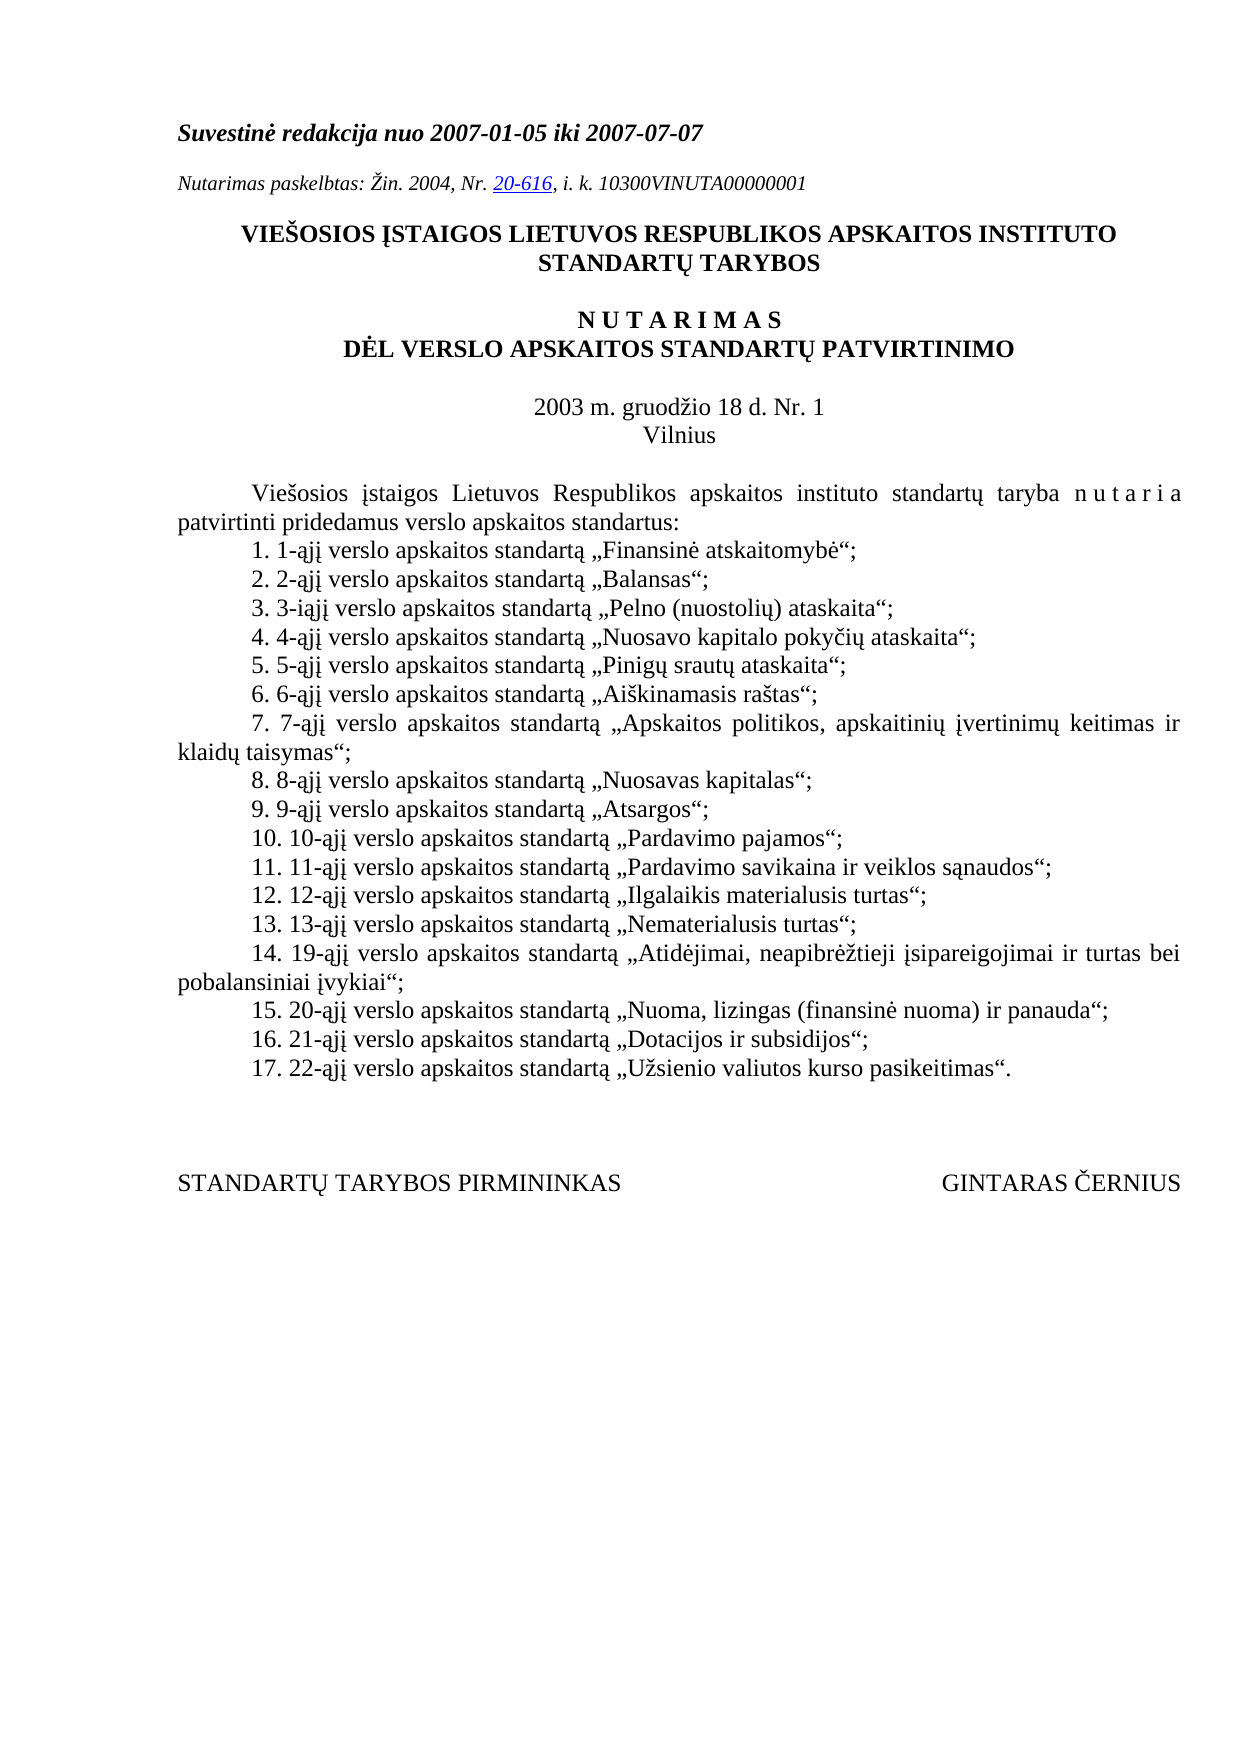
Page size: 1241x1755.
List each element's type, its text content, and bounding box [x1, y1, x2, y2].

text 12. 12-ąjį verslo apskaitos standartą „Ilgalaikis materialusis turtas“; [177, 880, 1181, 909]
text 16. 21-ąjį verslo apskaitos standartą „Dotacijos ir subsidijos“; [177, 1024, 1181, 1053]
text 3. 3-iąjį verslo apskaitos standartą „Pelno (nuostolių) ataskaita“; [177, 593, 1181, 622]
text 6. 6-ąjį verslo apskaitos standartą „Aiškinamasis raštas“; [177, 679, 1181, 708]
text 11. 11-ąjį verslo apskaitos standartą „Pardavimo savikaina ir veiklos sąnaudos“; [177, 852, 1181, 880]
text VIEŠOSIOS ĮSTAIGOS LIETUVOS RESPUBLIKOS APSKAITOS INSTITUTO STANDARTŲ TARYBOS [177, 219, 1181, 277]
text 8. 8-ąjį verslo apskaitos standartą „Nuosavas kapitalas“; [177, 765, 1181, 794]
text 7. 7-ąjį verslo apskaitos standartą „Apskaitos politikos, apskaitinių įvertinimų keitimas ir klaidų taisymas“; [177, 708, 1181, 765]
text 9. 9-ąjį verslo apskaitos standartą „Atsargos“; [177, 794, 1181, 823]
text DĖL VERSLO APSKAITOS STANDARTŲ PATVIRTINIMO [177, 334, 1181, 363]
text Nutarimas paskelbtas: Žin. 2004, Nr. 20-616, i. k. 10300VINUTA00000001 [177, 171, 1181, 195]
text 14. 19-ąjį verslo apskaitos standartą „Atidėjimai, neapibrėžtieji įsipareigojimai ir turtas bei pobalansiniai įvykiai“; [177, 938, 1181, 995]
text 1. 1-ąjį verslo apskaitos standartą „Finansinė atskaitomybė“; [177, 535, 1181, 564]
text 2003 m. gruodžio 18 d. Nr. 1 [177, 392, 1181, 420]
text Viešosios įstaigos Lietuvos Respublikos apskaitos instituto standartų taryba nutaria patvirtinti pridedamus verslo apskaitos standartus: [177, 478, 1181, 535]
text Suvestinė redakcija nuo 2007-01-05 iki 2007-07-07 [177, 118, 1181, 147]
text N U T A R I M A S [177, 305, 1181, 334]
text Vilnius [177, 420, 1181, 449]
text STANDARTŲ TARYBOS PIRMININKAS GINTARAS ČERNIUS [177, 1168, 1181, 1197]
text 17. 22-ąjį verslo apskaitos standartą „Užsienio valiutos kurso pasikeitimas“. [177, 1053, 1181, 1082]
text 5. 5-ąjį verslo apskaitos standartą „Pinigų srautų ataskaita“; [177, 650, 1181, 679]
text 15. 20-ąjį verslo apskaitos standartą „Nuoma, lizingas (finansinė nuoma) ir panauda“; [177, 995, 1181, 1024]
text 4. 4-ąjį verslo apskaitos standartą „Nuosavo kapitalo pokyčių ataskaita“; [177, 622, 1181, 650]
text 2. 2-ąjį verslo apskaitos standartą „Balansas“; [177, 564, 1181, 593]
text 13. 13-ąjį verslo apskaitos standartą „Nematerialusis turtas“; [177, 909, 1181, 938]
text 10. 10-ąjį verslo apskaitos standartą „Pardavimo pajamos“; [177, 823, 1181, 852]
